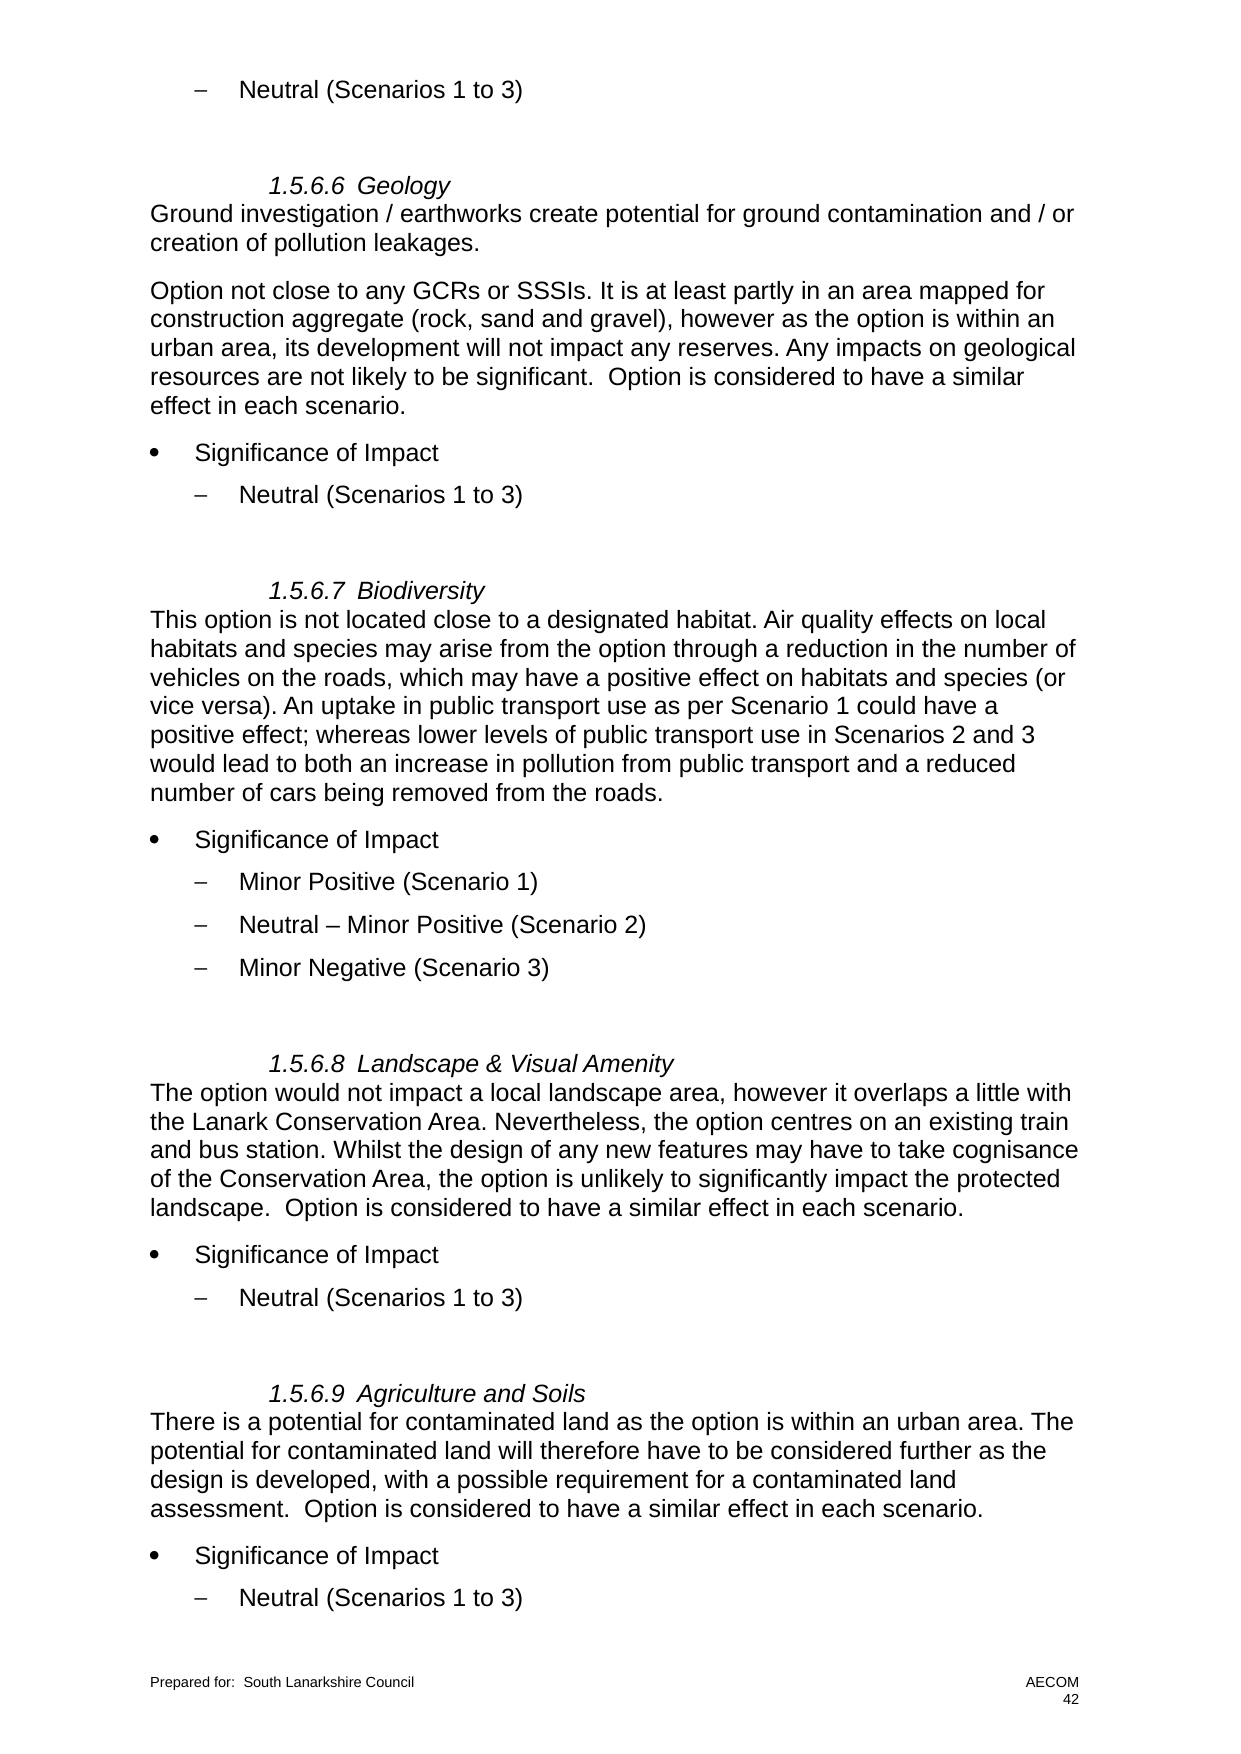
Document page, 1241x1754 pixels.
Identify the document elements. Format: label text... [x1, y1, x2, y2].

list Significance of Impact [150, 825, 1090, 854]
list Neutral (Scenarios 1 to 3) [194, 1582, 1090, 1613]
text Option not close to any GCRs or SSSIs. It is at least partly in an area mapped for construction aggregate (rock, sand and gravel), however as the option is within an urban area, its development will not impact any reserves. Any impacts on geological resources are not likely to be significant. Option is considered to have a similar effect in each scenario. [150, 276, 1090, 419]
list Neutral (Scenarios 1 to 3) [194, 479, 1090, 510]
text There is a potential for contaminated land as the option is within an urban area. The potential for contaminated land will therefore have to be considered further as the design is developed, with a possible requirement for a contaminated land assessment. Option is considered to have a similar effect in each scenario. [150, 1407, 1090, 1522]
text The option would not impact a local landscape area, however it overlaps a little with the Lanark Conservation Area. Nevertheless, the option centres on an existing train and bus station. Whilst the design of any new features may have to take cognisance of the Conservation Area, the option is unlikely to significantly impact the protected landscape. Option is considered to have a similar effect in each scenario. [150, 1078, 1090, 1222]
subtitle Agriculture and Soils [268, 1378, 1090, 1407]
text This option is not located close to a designated habitat. Air quality effects on local habitats and species may arise from the option through a reduction in the number of vehicles on the roads, which may have a positive effect on habitats and species (or vice versa). An uptake in public transport use as per Scenario 1 could have a positive effect; whereas lower levels of public transport use in Scenarios 2 and 3 would lead to both an increase in pollution from public transport and a reduced number of cars being removed from the roads. [150, 605, 1090, 806]
list Significance of Impact [150, 1541, 1090, 1570]
subtitle Biodiversity [268, 576, 1090, 605]
list Minor Negative (Scenario 3) [194, 952, 1090, 983]
subtitle Landscape & Visual Amenity [268, 1049, 1090, 1078]
text Ground investigation / earthworks create potential for ground contamination and / or creation of pollution leakages. [150, 199, 1090, 257]
subtitle Geology [268, 171, 1090, 199]
list Minor Positive (Scenario 1) [194, 866, 1090, 897]
list Significance of Impact [150, 438, 1090, 467]
list Neutral (Scenarios 1 to 3) [194, 1282, 1090, 1312]
list Neutral (Scenarios 1 to 3) [194, 74, 1090, 104]
list Neutral – Minor Positive (Scenario 2) [194, 909, 1090, 940]
list Significance of Impact [150, 1240, 1090, 1269]
